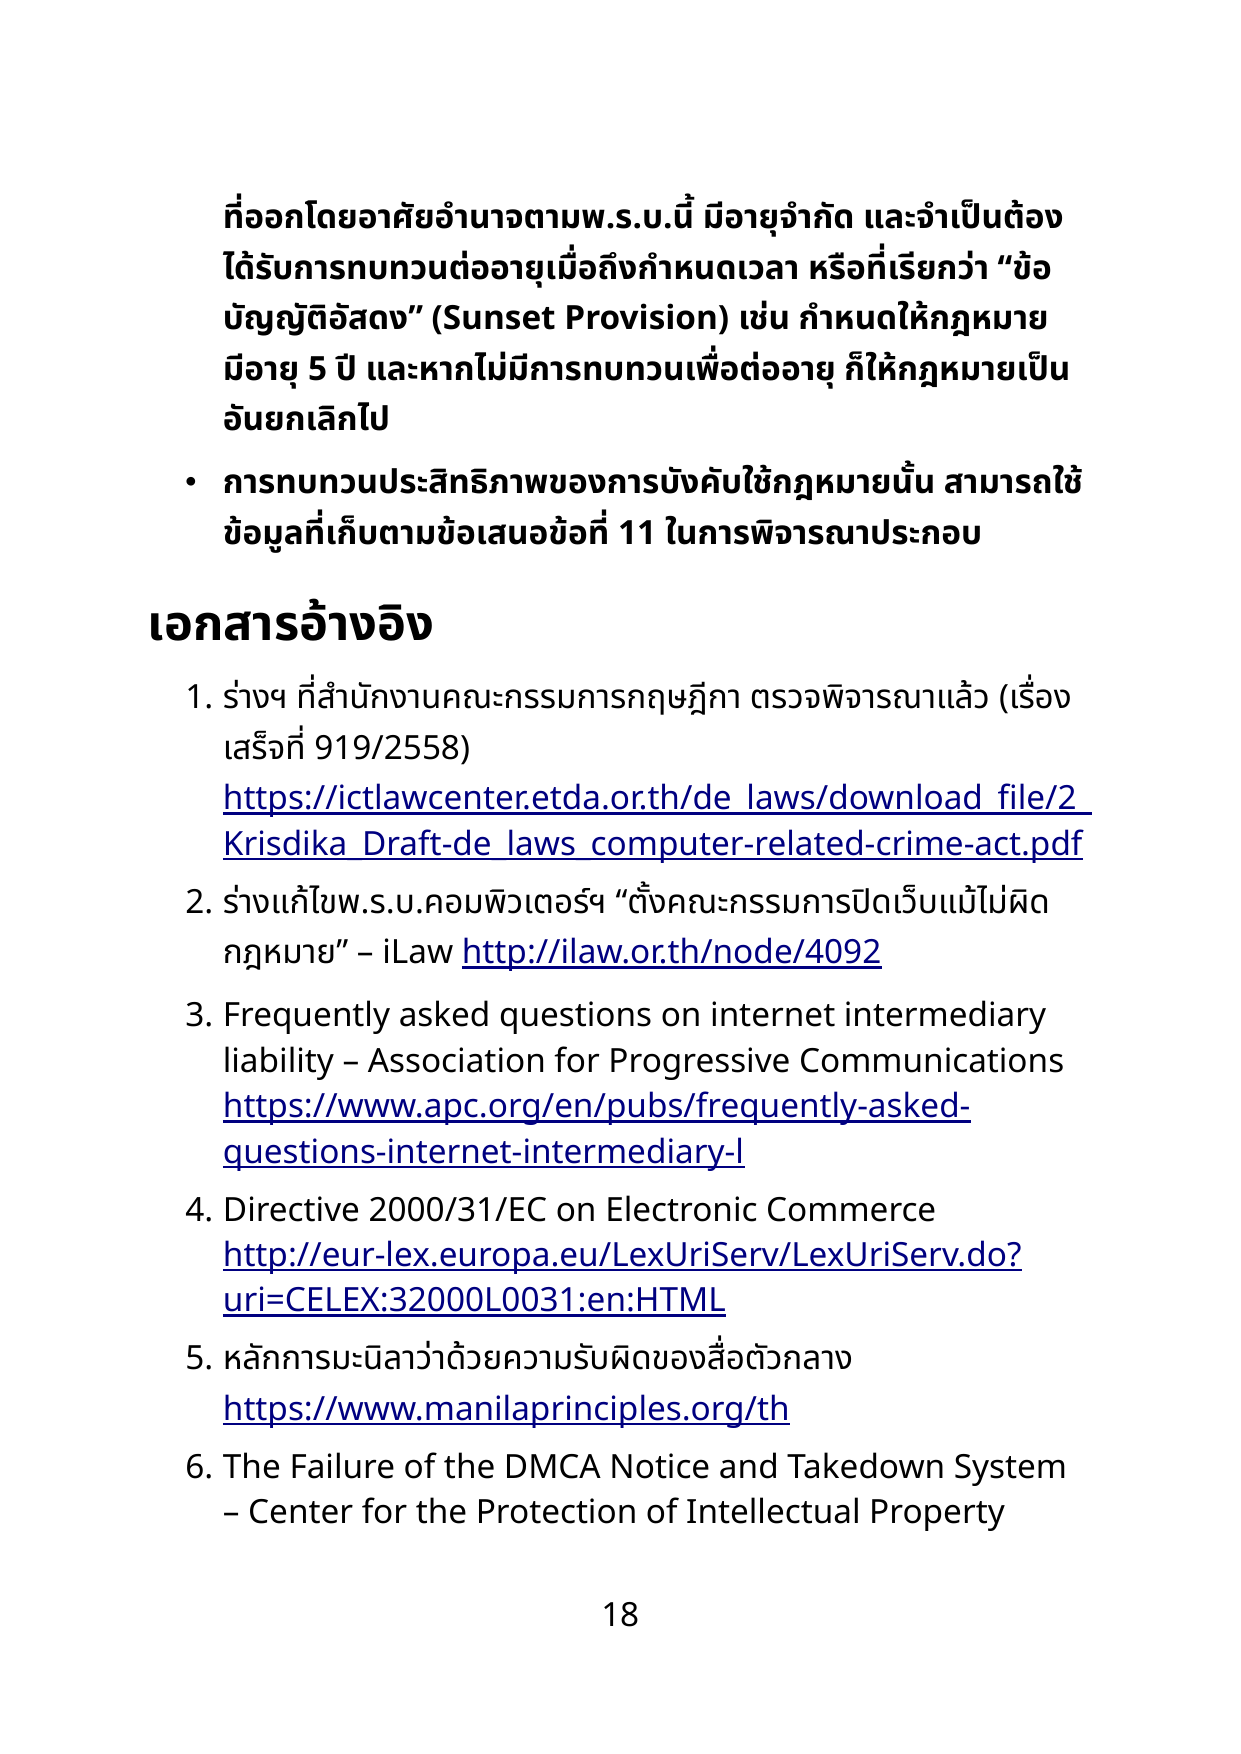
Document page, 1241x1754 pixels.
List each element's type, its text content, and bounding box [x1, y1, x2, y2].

list ร่างแก้ไขพ.ร.บ.คอมพิวเตอร์ฯ “ตั้งคณะกรรมการปิดเว็บแม้ไม่ผิดกฎหมาย” – iLaw http://ilaw.or.th/node/4092 [185, 877, 1093, 979]
list หลักการมะนิลาว่าด้วยความรับผิดของสื่อตัวกลาง https://www.manilaprinciples.org/th [185, 1334, 1093, 1430]
list ที่ออกโดยอาศัยอำนาจตามพ.ร.บ.นี้ มีอายุจำกัด และจำเป็นต้องได้รับการทบทวนต่ออายุเมื่อถึงกำหนดเวลา หรือที่เรียกว่า “ข้อบัญญัติอัสดง” (Sunset Provision) เช่น กำหนดให้กฎหมายมีอายุ 5 ปี และหากไม่มีการทบทวนเพื่อต่ออายุ ก็ให้กฎหมายเป็นอันยกเลิกไป [185, 193, 1093, 446]
list The Failure of the DMCA Notice and Takedown System – Center for the Protection of Intellectual Property [185, 1443, 1093, 1533]
list Frequently asked questions on internet intermediary liability – Association for Progressive Communications https://www.apc.org/en/pubs/frequently-asked-questions-internet-intermediary-l [185, 991, 1093, 1173]
subtitle เอกสารอ้างอิง [148, 597, 1093, 660]
list ร่างฯ ที่สำนักงานคณะกรรมการกฤษฎีกา ตรวจพิจารณาแล้ว (เรื่องเสร็จที่ 919/2558) https://ictlawcenter.etda.or.th/de_laws/download_file/2_Krisdika_Draft-de_laws_computer-related-crime-act.pdf [185, 673, 1093, 865]
list การทบทวนประสิทธิภาพของการบังคับใช้กฎหมายนั้น สามารถใช้ข้อมูลที่เก็บตามข้อเสนอข้อที่ 11 ในการพิจารณาประกอบ [185, 458, 1093, 559]
list Directive 2000/31/EC on Electronic Commerce http://eur-lex.europa.eu/LexUriServ/LexUriServ.do?uri=CELEX:32000L0031:en:HTML [185, 1185, 1093, 1322]
